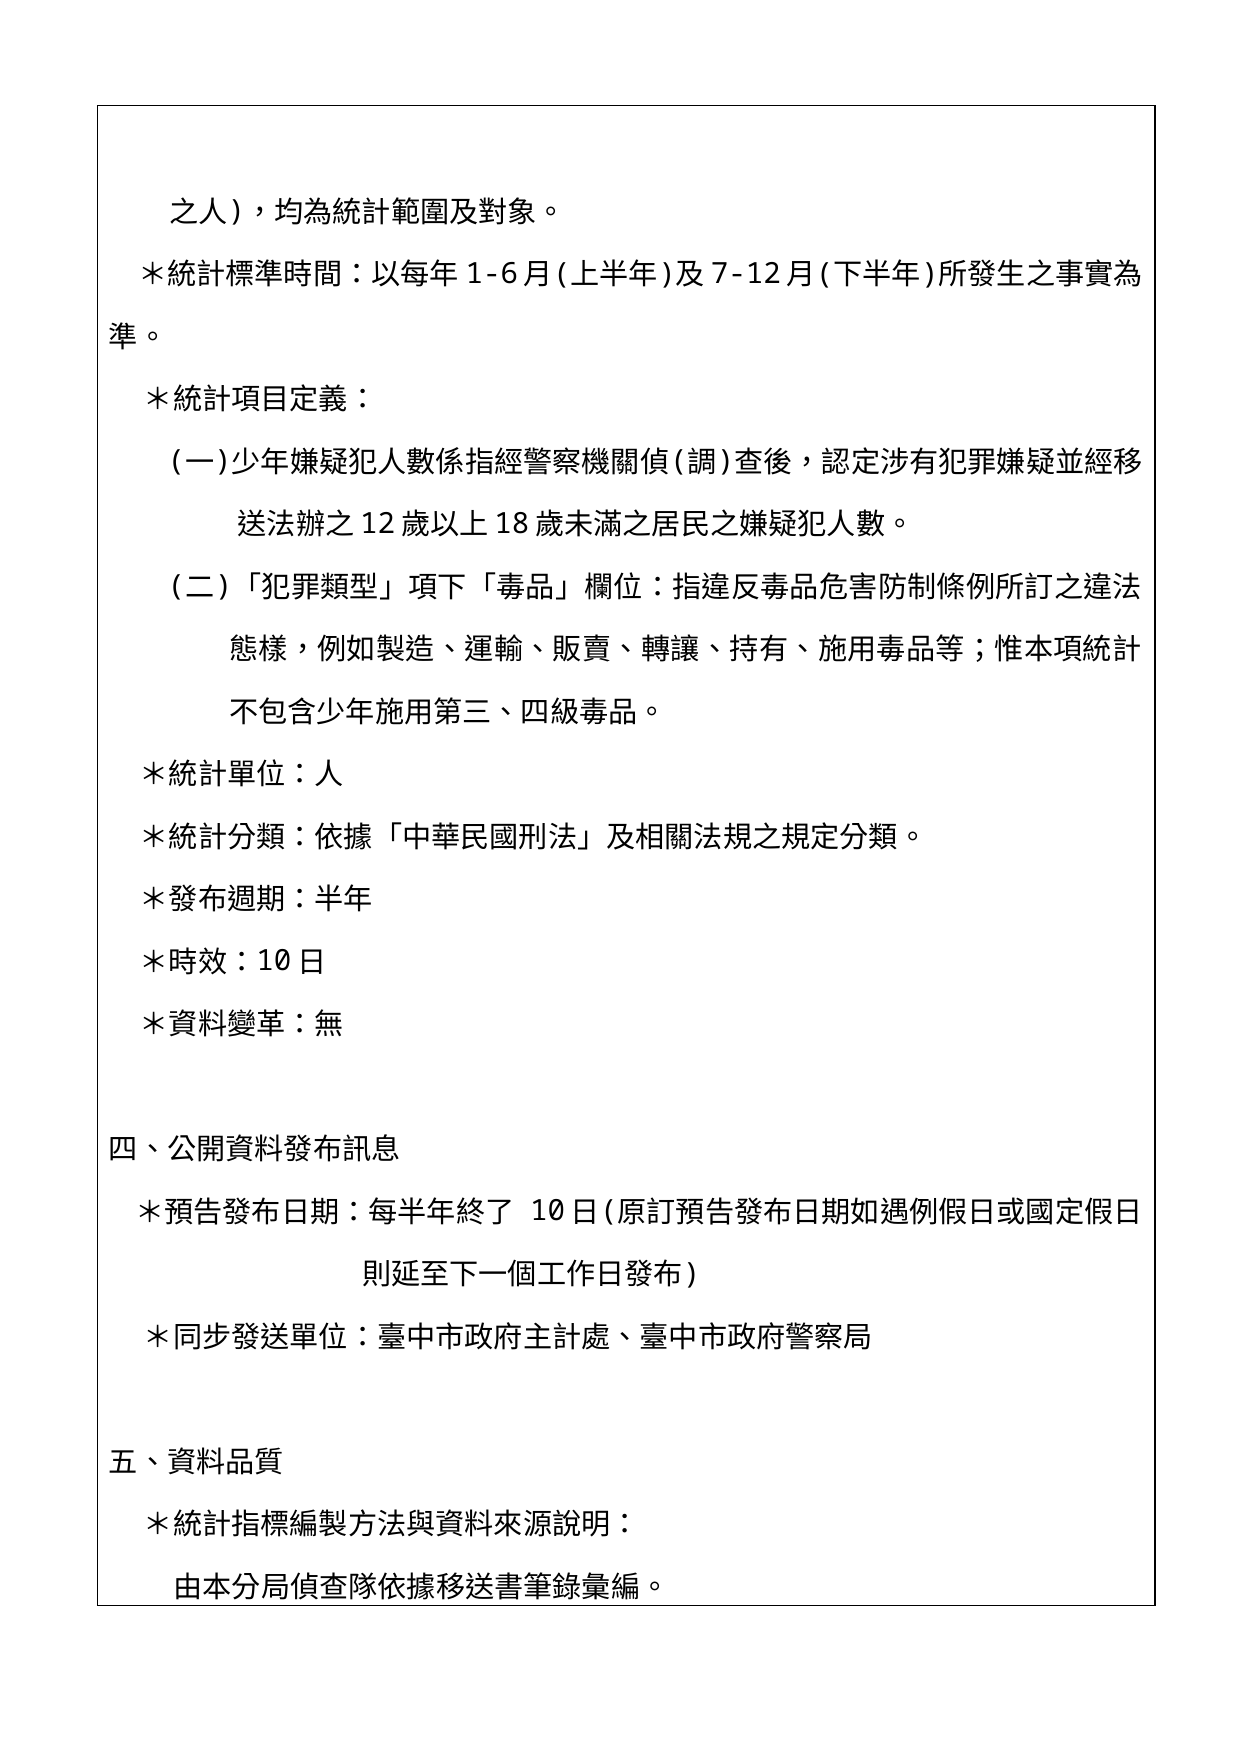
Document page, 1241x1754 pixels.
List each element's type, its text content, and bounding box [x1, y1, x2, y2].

table_header 統計資料背景說明 資料種類：警政統計 資料項目：臺中市政府警察局大甲分局少年犯罪狀況 一、發布及編製機關單位 ＊發布機關、單位：臺中市政府警察局大甲分局會計室 ＊編製單位：臺中市政府警察局大甲分局偵查隊 ＊聯絡電話：04-26865413 ＊傳真：04-26860154 ＊電子信箱：14280a@taichung.gov.tw 二、發布形式 口頭： （ ）記者會或說明會 書面： （ ）新聞稿 （P）報表 （ ）書刊，刊名： ＊電子媒體： （P）線上書刊及資料庫，網址： http://govstat.taichung.gov.tw/statweb/Page/kcg01_2.aspx?Mid1=387132800C （ ）磁片 （ ）光碟片 （ ）其他 三、資料範圍、週期及時效 ＊統計地區範圍及對象： 凡在本分局轄區內之少年（12至未滿18歲），有構成違反刑法或其他法律規定犯罪行為者(不包括外國駐華使節人員及其眷屬或其他享有外交豁免權之人)，均為統計範圍及對象。 ＊統計標準時間：以每年1-6月(上半年)及7-12月(下半年)所發生之事實為準。 ＊統計項目定義： (一)少年嫌疑犯人數係指經警察機關偵(調)查後，認定涉有犯罪嫌疑並經移送法辦之12歲以上18歲未滿之居民之嫌疑犯人數。 (二)「犯罪類型」項下「毒品」欄位：指違反毒品危害防制條例所訂之違法態樣，例如製造、運輸、販賣、轉讓、持有、施用毒品等；惟本項統計不包含少年施用第三、四級毒品。 ＊統計單位：人 ＊統計分類：依據「中華民國刑法」及相關法規之規定分類。 ＊發布週期：半年 ＊時效：10日 ＊資料變革：無 四、公開資料發布訊息 ＊預告發布日期：每半年終了 10日(原訂預告發布日期如遇例假日或國定假日則延至下一個工作日發布) ＊同步發送單位：臺中市政府主計處、臺中市政府警察局 五、資料品質 ＊統計指標編製方法與資料來源說明： 由本分局偵查隊依據移送書筆錄彙編。 ＊統計資料交叉查核及確保資料合理性之機制：小計＝各項編制類別加總。 六、須注意及預定改變之事項：*10952-05-01-3 七、其他事項：無 [98, 106, 1154, 1605]
